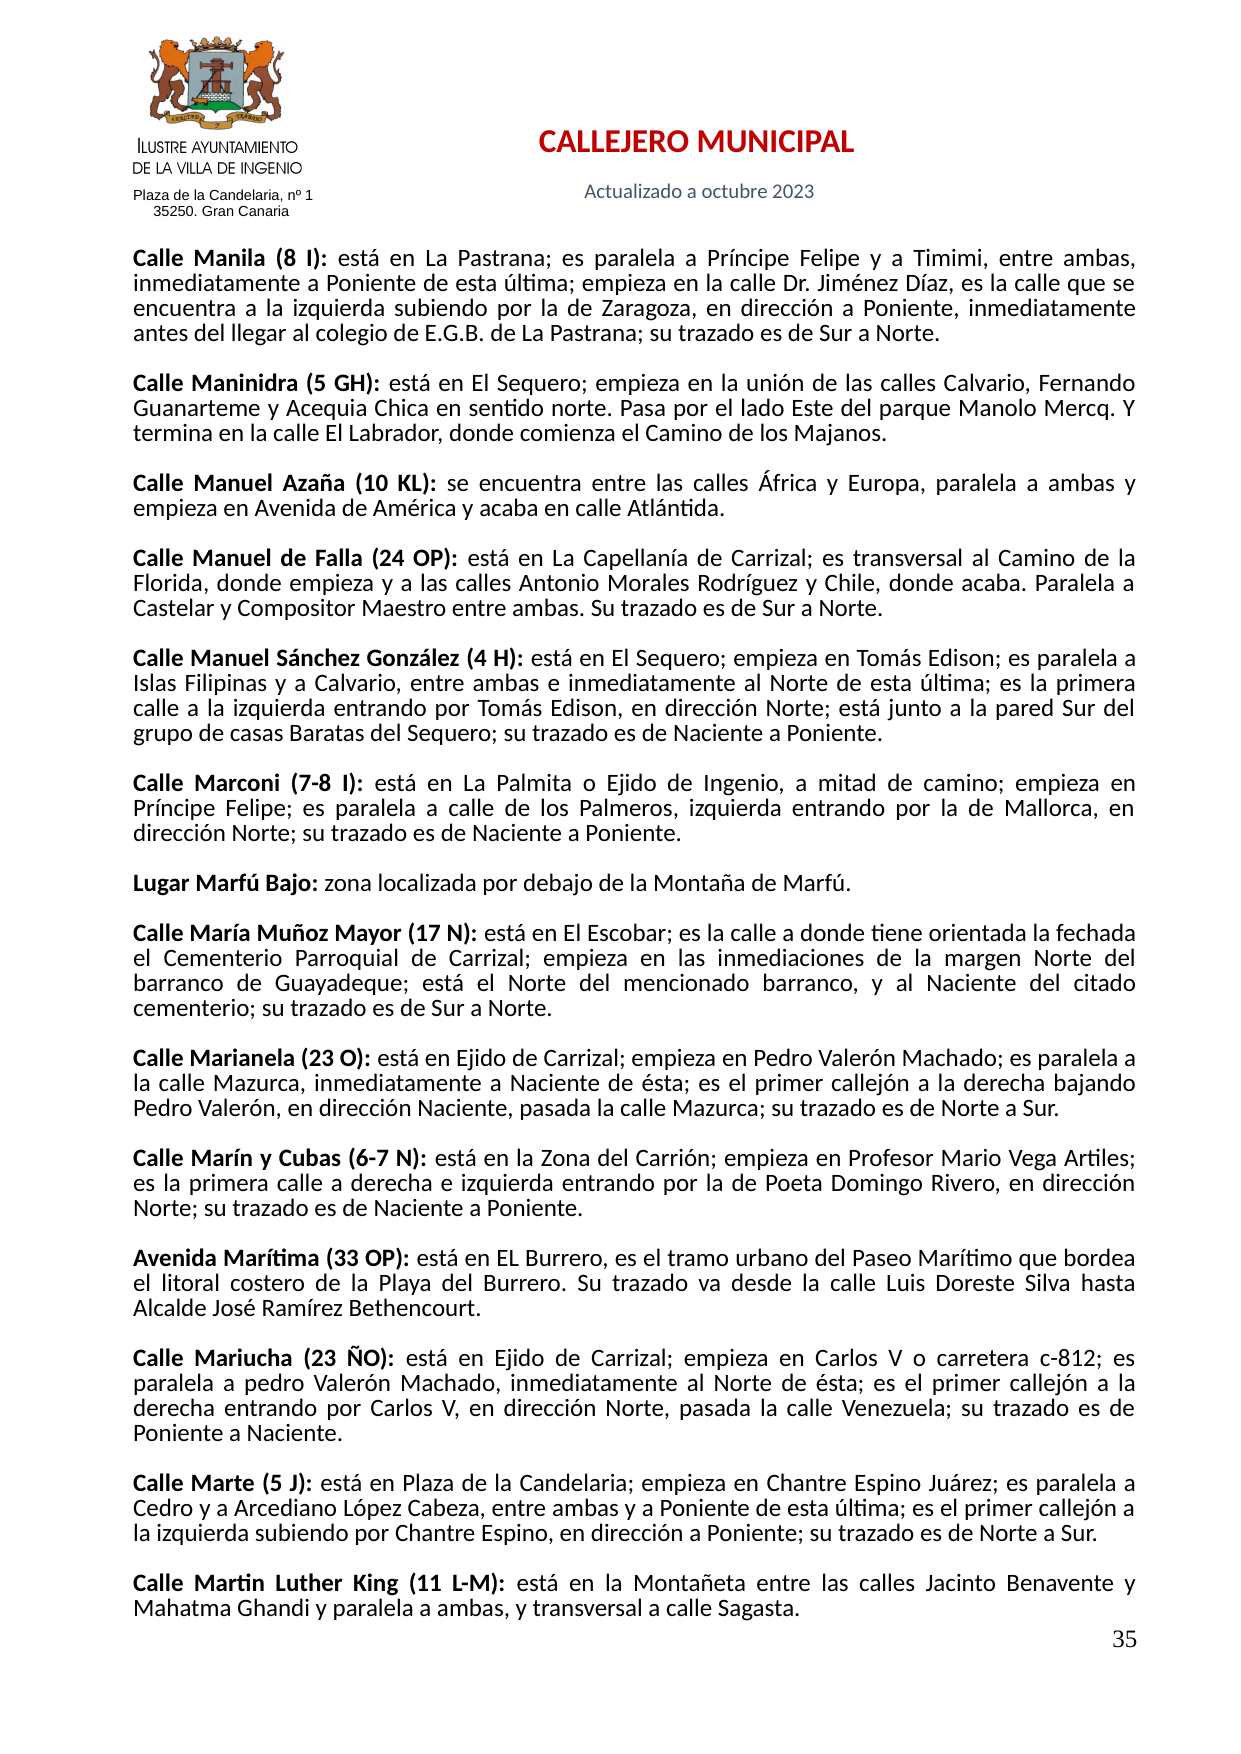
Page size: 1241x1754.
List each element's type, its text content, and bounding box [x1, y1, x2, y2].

text Calle Marte (5 J): está en Plaza de la Candelaria; empieza en Chantre Espino Juárez; es paralela a Cedro y a Arcediano López Cabeza, entre ambas y a Poniente de esta última; es el primer callejón a la izquierda subiendo por Chantre Espino, en dirección a Poniente; su trazado es de Norte a Sur. [133, 1472, 1137, 1547]
text Calle Manila (8 I): está en La Pastrana; es paralela a Príncipe Felipe y a Timimi, entre ambas, inmediatamente a Poniente de esta última; empieza en la calle Dr. Jiménez Díaz, es la calle que se encuentra a la izquierda subiendo por la de Zaragoza, en dirección a Poniente, inmediatamente antes del llegar al colegio de E.G.B. de La Pastrana; su trazado es de Sur a Norte. [133, 247, 1137, 347]
text Calle Marianela (23 O): está en Ejido de Carrizal; empieza en Pedro Valerón Machado; es paralela a la calle Mazurca, inmediatamente a Naciente de ésta; es el primer callejón a la derecha bajando Pedro Valerón, en dirección Naciente, pasada la calle Mazurca; su trazado es de Norte a Sur. [133, 1047, 1137, 1122]
text Avenida Marítima (33 OP): está en EL Burrero, es el tramo urbano del Paseo Marítimo que bordea el litoral costero de la Playa del Burrero. Su trazado va desde la calle Luis Doreste Silva hasta Alcalde José Ramírez Bethencourt. [133, 1247, 1137, 1322]
text Lugar Marfú Bajo: zona localizada por debajo de la Montaña de Marfú. [133, 872, 1137, 897]
text Calle Martin Luther King (11 L-M): está en la Montañeta entre las calles Jacinto Benavente y Mahatma Ghandi y paralela a ambas, y transversal a calle Sagasta. [133, 1572, 1137, 1622]
text Calle Mariucha (23 ÑO): está en Ejido de Carrizal; empieza en Carlos V o carretera c-812; es paralela a pedro Valerón Machado, inmediatamente al Norte de ésta; es el primer callejón a la derecha entrando por Carlos V, en dirección Norte, pasada la calle Venezuela; su trazado es de Poniente a Naciente. [133, 1347, 1137, 1447]
text Calle Manuel Azaña (10 KL): se encuentra entre las calles África y Europa, paralela a ambas y empieza en Avenida de América y acaba en calle Atlántida. [133, 472, 1137, 522]
text Calle Maninidra (5 GH): está en El Sequero; empieza en la unión de las calles Calvario, Fernando Guanarteme y Acequia Chica en sentido norte. Pasa por el lado Este del parque Manolo Mercq. Y termina en la calle El Labrador, donde comienza el Camino de los Majanos. [133, 372, 1137, 447]
text Calle María Muñoz Mayor (17 N): está en El Escobar; es la calle a donde tiene orientada la fechada el Cementerio Parroquial de Carrizal; empieza en las inmediaciones de la margen Norte del barranco de Guayadeque; está el Norte del mencionado barranco, y al Naciente del citado cementerio; su trazado es de Sur a Norte. [133, 922, 1137, 1022]
text Calle Manuel de Falla (24 OP): está en La Capellanía de Carrizal; es transversal al Camino de la Florida, donde empieza y a las calles Antonio Morales Rodríguez y Chile, donde acaba. Paralela a Castelar y Compositor Maestro entre ambas. Su trazado es de Sur a Norte. [133, 547, 1137, 622]
text Calle Marín y Cubas (6-7 N): está en la Zona del Carrión; empieza en Profesor Mario Vega Artiles; es la primera calle a derecha e izquierda entrando por la de Poeta Domingo Rivero, en dirección Norte; su trazado es de Naciente a Poniente. [133, 1147, 1137, 1222]
picture [132, 29, 302, 174]
text Calle Marconi (7-8 I): está en La Palmita o Ejido de Ingenio, a mitad de camino; empieza en Príncipe Felipe; es paralela a calle de los Palmeros, izquierda entrando por la de Mallorca, en dirección Norte; su trazado es de Naciente a Poniente. [133, 772, 1137, 847]
text Calle Manuel Sánchez González (4 H): está en El Sequero; empieza en Tomás Edison; es paralela a Islas Filipinas y a Calvario, entre ambas e inmediatamente al Norte de esta última; es la primera calle a la izquierda entrando por Tomás Edison, en dirección Norte; está junto a la pared Sur del grupo de casas Baratas del Sequero; su trazado es de Naciente a Poniente. [133, 647, 1137, 747]
